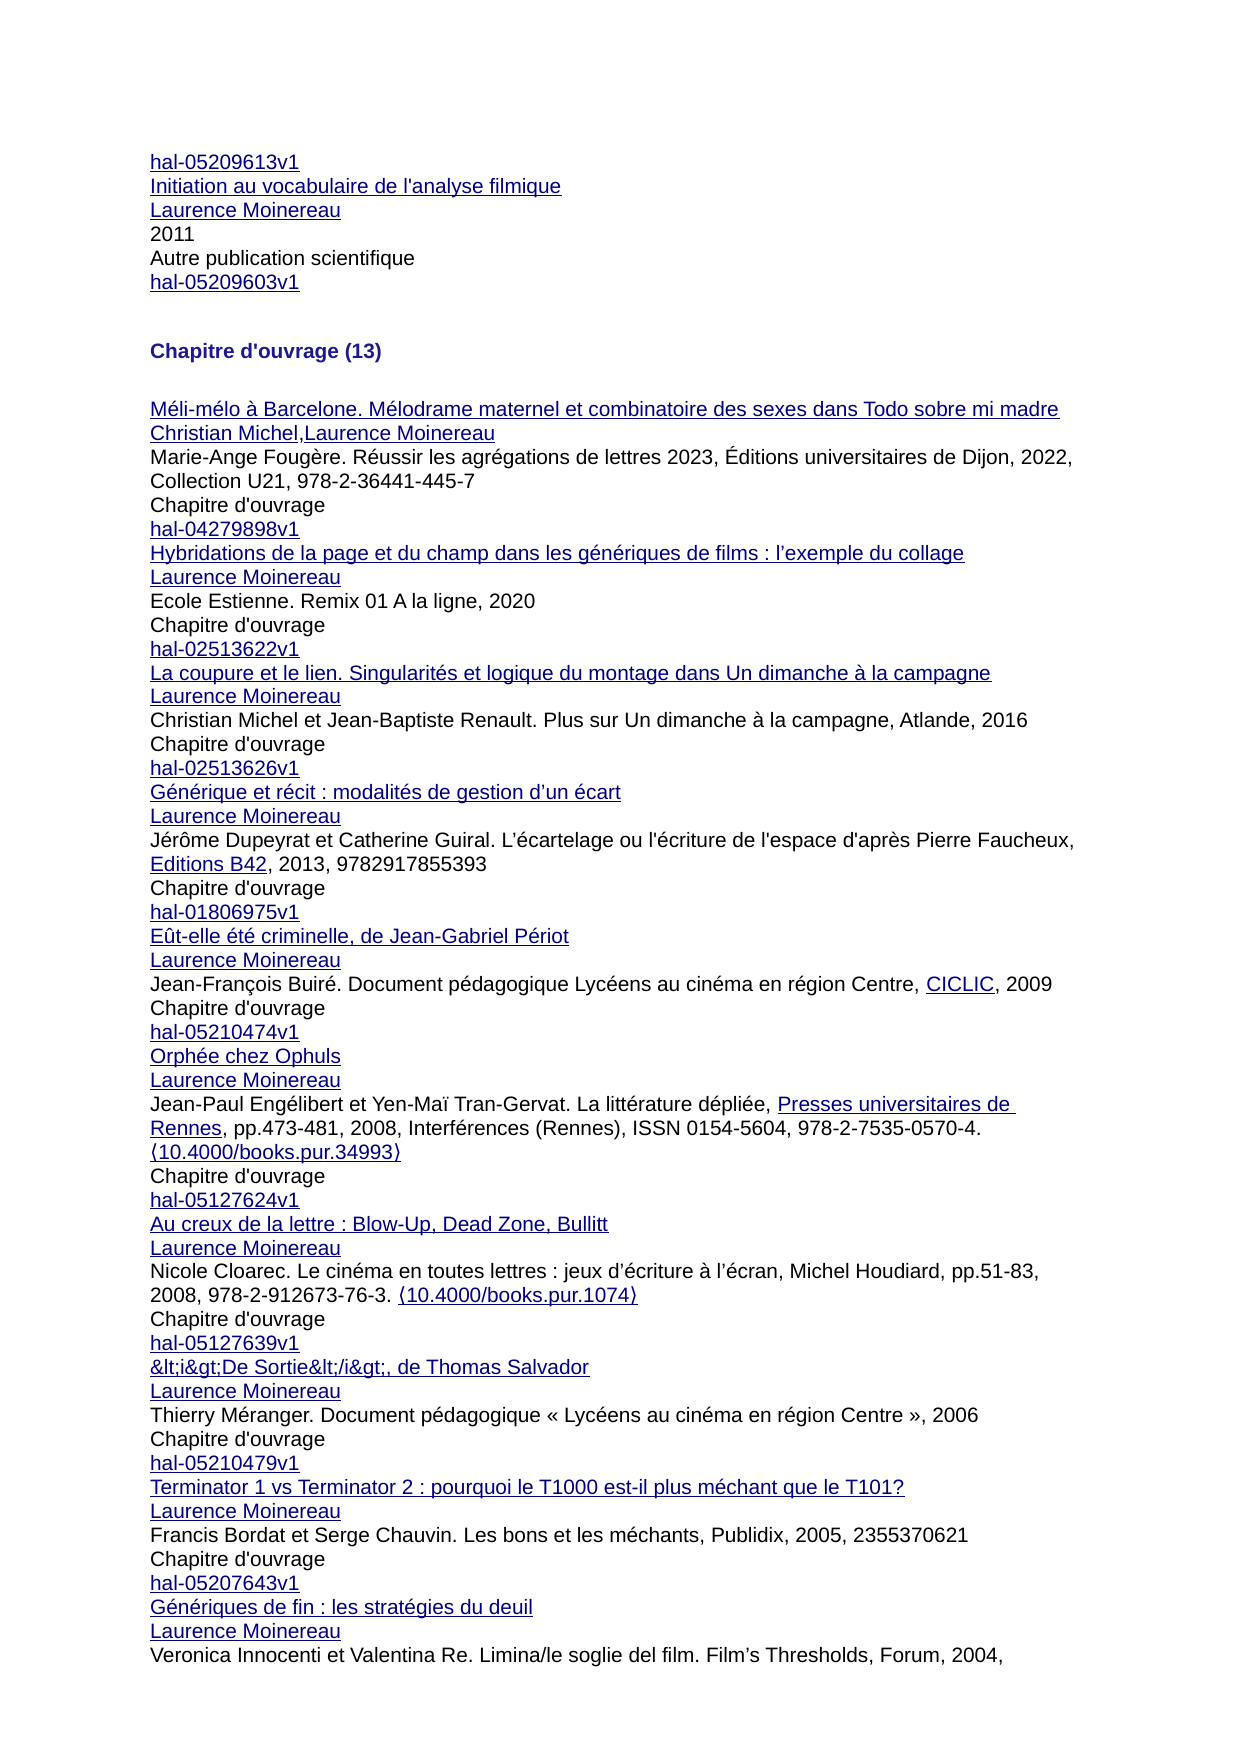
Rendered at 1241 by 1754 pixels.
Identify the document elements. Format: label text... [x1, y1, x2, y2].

table_cell Générique et récit : modalités de gestion d’un écart Laurence Moinereau Jérôme Dupeyrat et Catherine Guiral. L’écartelage ou l'écriture de l'espace d'après Pierre Faucheux, Editions B42, 2013, 9782917855393 Chapitre d'ouvrage hal-01806975v1 [150, 780, 1090, 924]
table_cell Terminator 1 vs Terminator 2 : pourquoi le T1000 est-il plus méchant que le T101? Laurence Moinereau Francis Bordat et Serge Chauvin. Les bons et les méchants, Publidix, 2005, 2355370621 Chapitre d'ouvrage hal-05207643v1 [150, 1475, 1090, 1595]
subtitle Chapitre d'ouvrage (13) [150, 338, 1090, 362]
table_cell Génériques de fin : les stratégies du deuil Laurence Moinereau Veronica Innocenti et Valentina Re. Limina/le soglie del film. Film’s Thresholds, Forum, 2004, [150, 1595, 1090, 1667]
table_header Méli-mélo à Barcelone. Mélodrame maternel et combinatoire des sexes dans Todo sobre mi madre Christian Michel,Laurence Moinereau Marie-Ange Fougère. Réussir les agrégations de lettres 2023, Éditions universitaires de Dijon, 2022, Collection U21, 978-2-36441-445-7 Chapitre d'ouvrage hal-04279898v1 [150, 397, 1090, 541]
table_cell Initiation au vocabulaire de l'analyse filmique Laurence Moinereau 2011 Autre publication scientifique hal-05209603v1 [150, 174, 1090, 294]
table_cell Hybridations de la page et du champ dans les génériques de films : l’exemple du collage Laurence Moinereau Ecole Estienne. Remix 01 A la ligne, 2020 Chapitre d'ouvrage hal-02513622v1 [150, 541, 1090, 660]
table_cell Eût-elle été criminelle, de Jean-Gabriel Périot Laurence Moinereau Jean-François Buiré. Document pédagogique Lycéens au cinéma en région Centre, CICLIC, 2009 Chapitre d'ouvrage hal-05210474v1 [150, 924, 1090, 1044]
table_cell Au creux de la lettre : Blow-Up, Dead Zone, Bullitt Laurence Moinereau Nicole Cloarec. Le cinéma en toutes lettres : jeux d’écriture à l’écran, Michel Houdiard, pp.51-83, 2008, 978-2-912673-76-3. ⟨10.4000/books.pur.1074⟩ Chapitre d'ouvrage hal-05127639v1 [150, 1211, 1090, 1355]
table_cell hal-05209613v1 [150, 150, 1090, 174]
table_cell Orphée chez Ophuls Laurence Moinereau Jean-Paul Engélibert et Yen-Maï Tran-Gervat. La littérature dépliée, Presses universitaires de Rennes, pp.473-481, 2008, Interférences (Rennes), ISSN 0154-5604, 978-2-7535-0570-4. ⟨10.4000/books.pur.34993⟩ Chapitre d'ouvrage hal-05127624v1 [150, 1044, 1090, 1211]
table_cell &lt;i&gt;De Sortie&lt;/i&gt;, de Thomas Salvador Laurence Moinereau Thierry Méranger. Document pédagogique « Lycéens au cinéma en région Centre », 2006 Chapitre d'ouvrage hal-05210479v1 [150, 1355, 1090, 1475]
table_cell La coupure et le lien. Singularités et logique du montage dans Un dimanche à la campagne Laurence Moinereau Christian Michel et Jean-Baptiste Renault. Plus sur Un dimanche à la campagne, Atlande, 2016 Chapitre d'ouvrage hal-02513626v1 [150, 660, 1090, 780]
